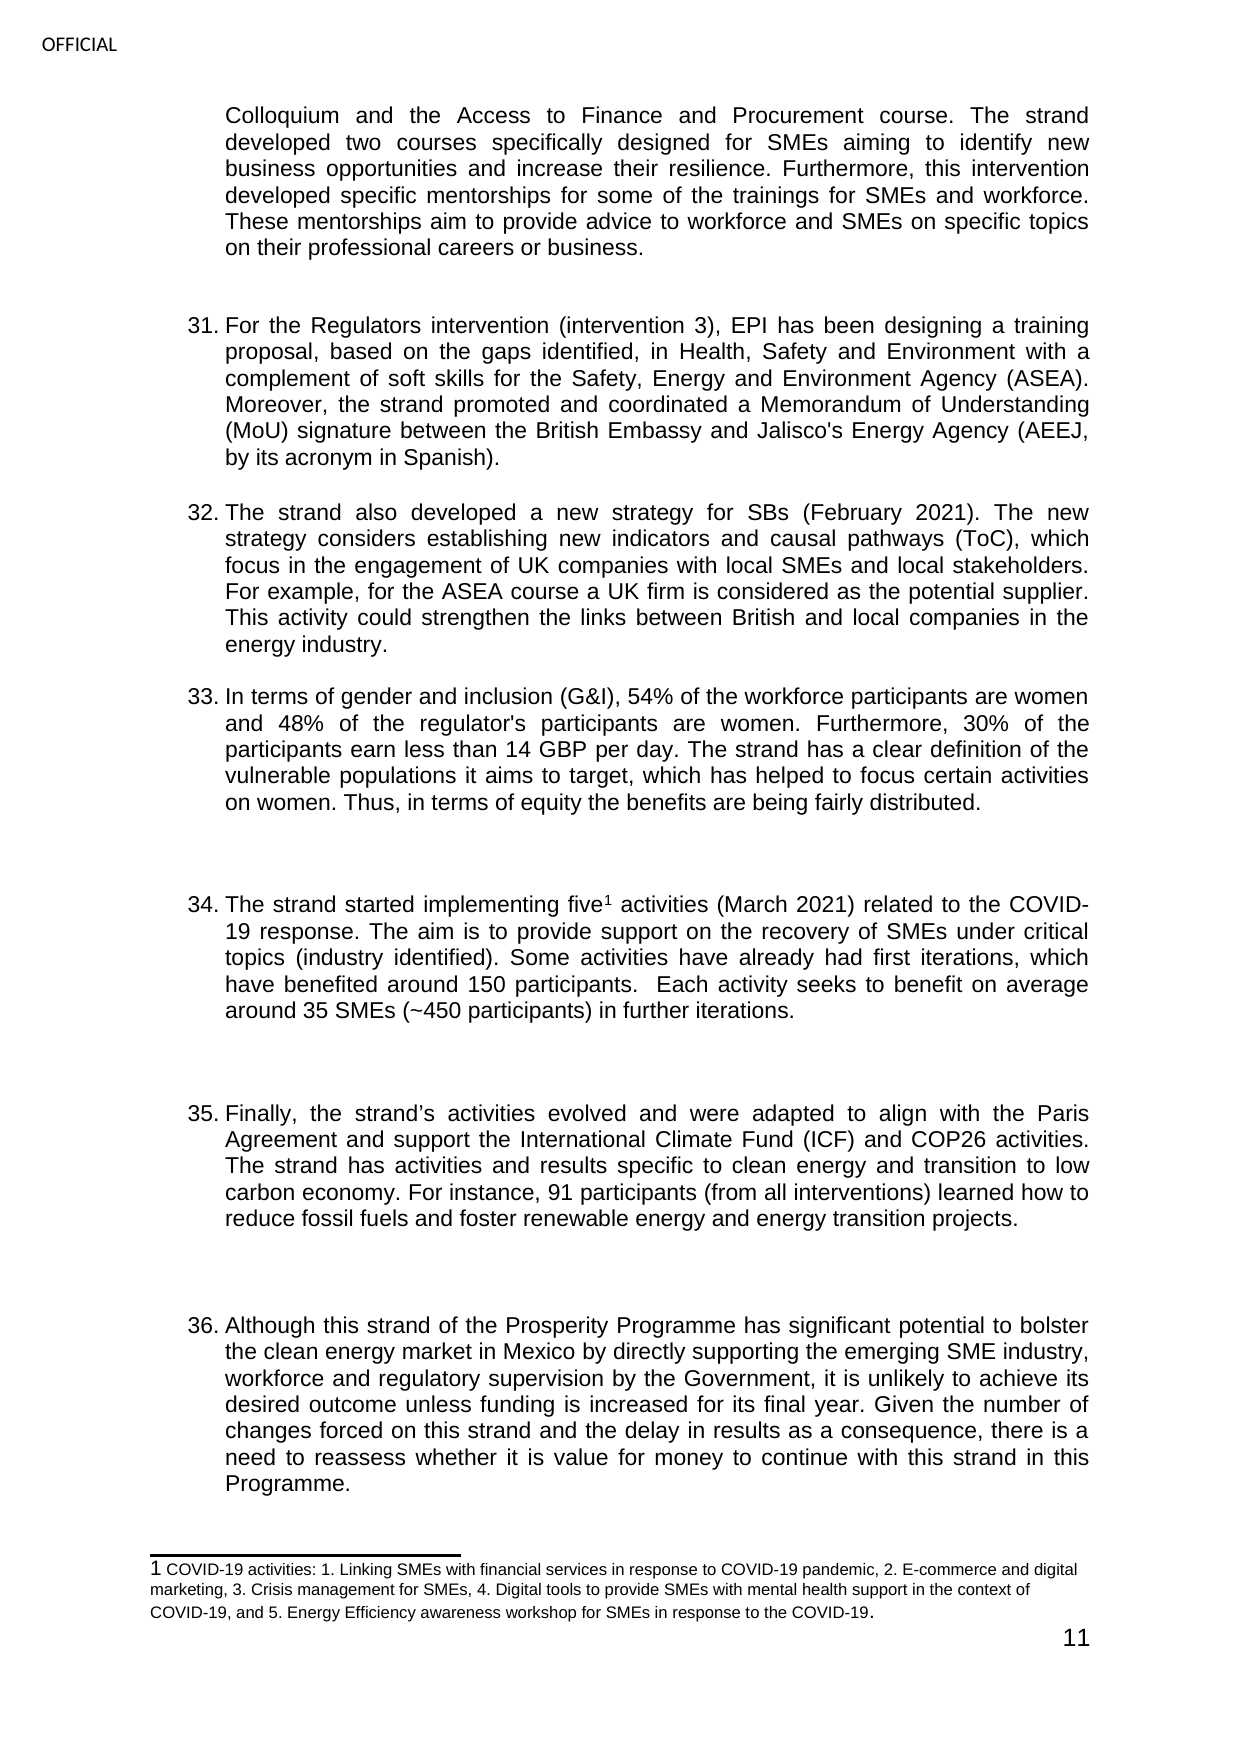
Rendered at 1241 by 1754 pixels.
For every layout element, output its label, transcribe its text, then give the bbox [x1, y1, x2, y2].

list COVID-19 activities: 1. Linking SMEs with financial services in response to COVID-19 pandemic, 2. E-commerce and digital marketing, 3. Crisis management for SMEs, 4. Digital tools to provide SMEs with mental health support in the context of COVID-19, and 5. Energy Efficiency awareness workshop for SMEs in response to the COVID-19. [150, 1556, 1090, 1623]
list The strand started implementing five activities (March 2021) related to the COVID-19 response. The aim is to provide support on the recovery of SMEs under critical topics (industry identified). Some activities have already had first iterations, which have benefited around 150 participants. Each activity seeks to benefit on average around 35 SMEs (~450 participants) in further iterations. [187, 891, 1090, 1023]
list For the Regulators intervention (intervention 3), EPI has been designing a training proposal, based on the gaps identified, in Health, Safety and Environment with a complement of soft skills for the Safety, Energy and Environment Agency (ASEA). Moreover, the strand promoted and coordinated a Memorandum of Understanding (MoU) signature between the British Embassy and Jalisco's Energy Agency (AEEJ, by its acronym in Spanish). [187, 312, 1090, 470]
list Colloquium and the Access to Finance and Procurement course. The strand developed two courses specifically designed for SMEs aiming to identify new business opportunities and increase their resilience. Furthermore, this intervention developed specific mentorships for some of the trainings for SMEs and workforce. These mentorships aim to provide advice to workforce and SMEs on specific topics on their professional careers or business. [187, 102, 1090, 261]
list The strand also developed a new strategy for SBs (February 2021). The new strategy considers establishing new indicators and causal pathways (ToC), which focus in the engagement of UK companies with local SMEs and local stakeholders. For example, for the ASEA course a UK firm is considered as the potential supplier. This activity could strengthen the links between British and local companies in the energy industry. [187, 499, 1090, 657]
list Finally, the strand’s activities evolved and were adapted to align with the Paris Agreement and support the International Climate Fund (ICF) and COP26 activities. The strand has activities and results specific to clean energy and transition to low carbon economy. For instance, 91 participants (from all interventions) learned how to reduce fossil fuels and foster renewable energy and energy transition projects. [187, 1099, 1090, 1231]
list In terms of gender and inclusion (G&I), 54% of the workforce participants are women and 48% of the regulator's participants are women. Furthermore, 30% of the participants earn less than 14 GBP per day. The strand has a clear definition of the vulnerable populations it aims to target, which has helped to focus certain activities on women. Thus, in terms of equity the benefits are being fairly distributed. [187, 683, 1090, 815]
list Although this strand of the Prosperity Programme has significant potential to bolster the clean energy market in Mexico by directly supporting the emerging SME industry, workforce and regulatory supervision by the Government, it is unlikely to achieve its desired outcome unless funding is increased for its final year. Given the number of changes forced on this strand and the delay in results as a consequence, there is a need to reassess whether it is value for money to continue with this strand in this Programme. [187, 1312, 1090, 1496]
